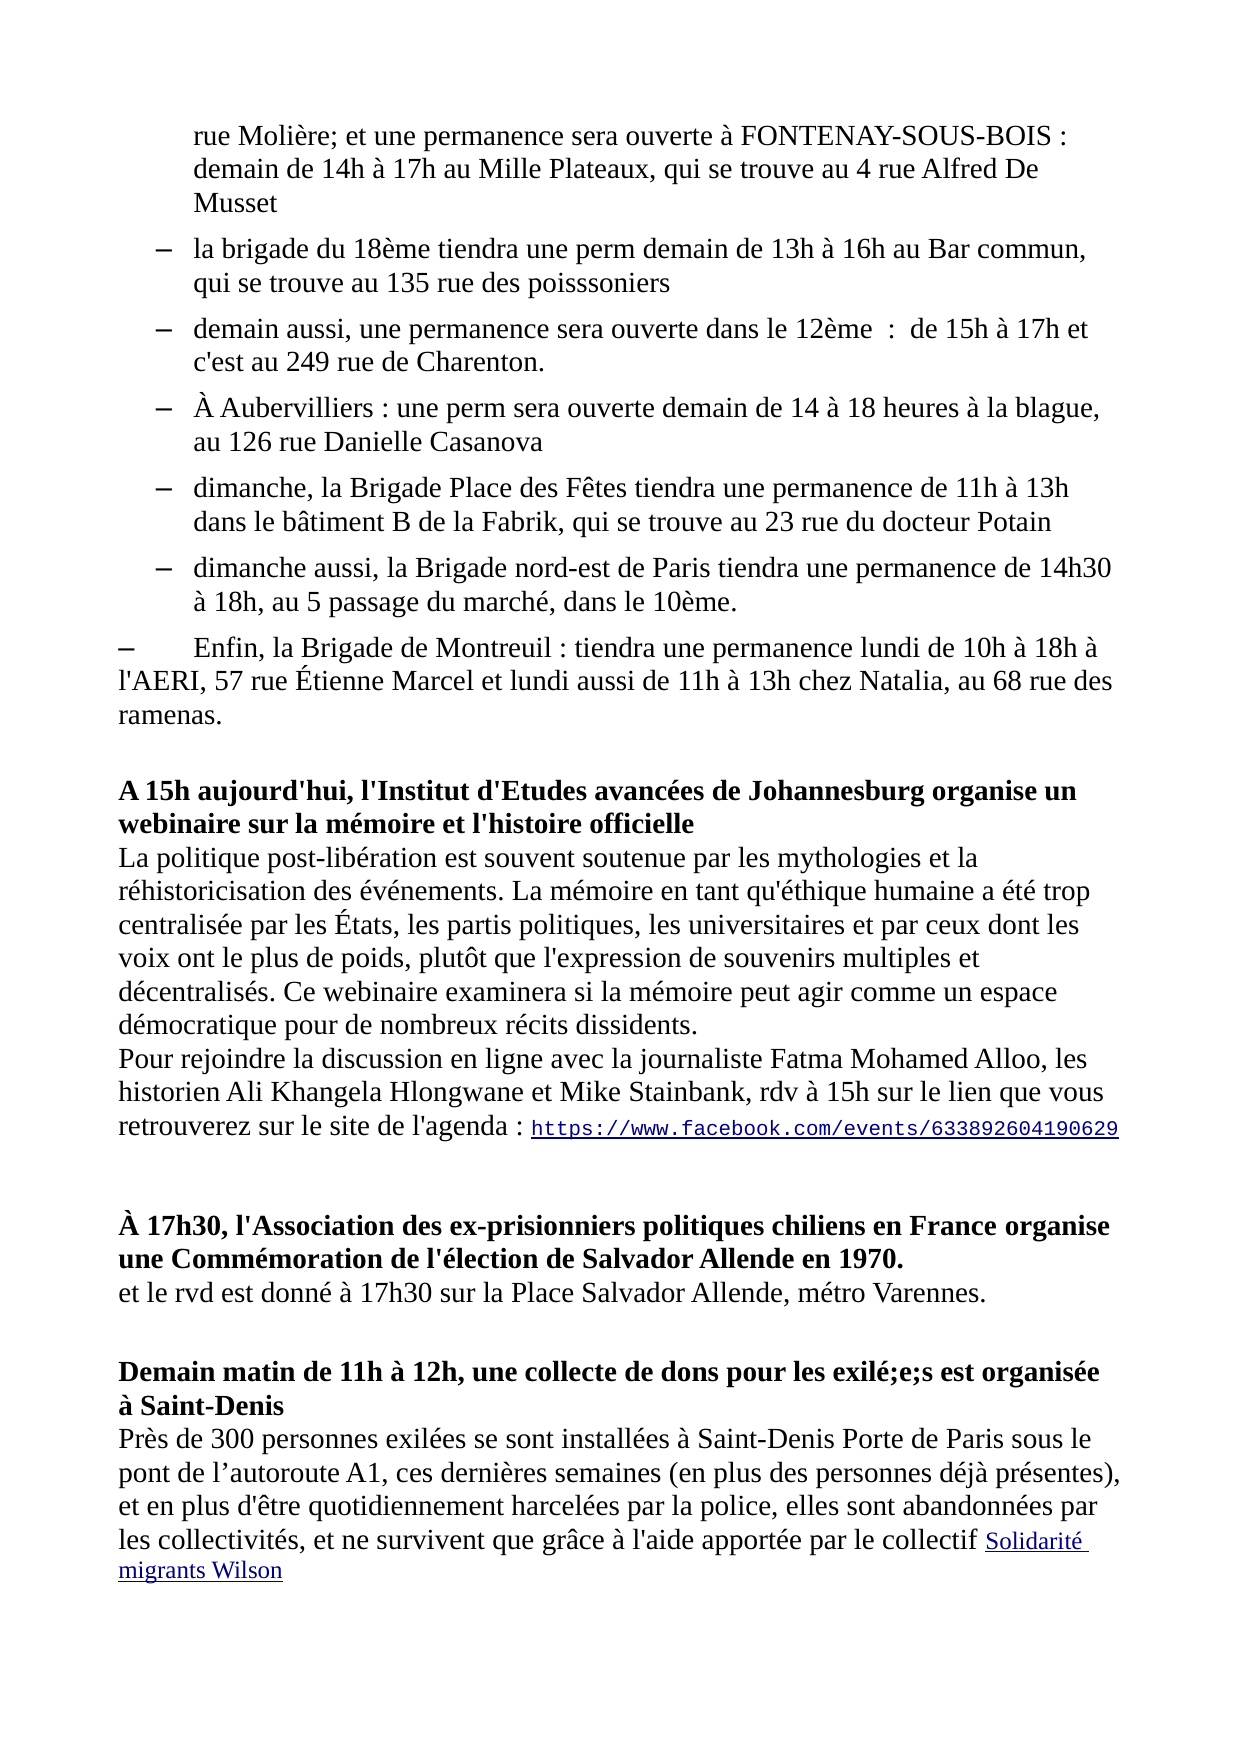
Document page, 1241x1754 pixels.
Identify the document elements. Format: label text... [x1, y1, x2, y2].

list dimanche aussi, la Brigade nord-est de Paris tiendra une permanence de 14h30 à 18h, au 5 passage du marché, dans le 10ème. [156, 550, 1122, 617]
text À 17h30, l'Association des ex-prisionniers politiques chiliens en France organise une Commémoration de l'élection de Salvador Allende en 1970. [118, 1208, 1122, 1275]
text Près de 300 personnes exilées se sont installées à Saint-Denis Porte de Paris sous le pont de l’autoroute A1, ces dernières semaines (en plus des personnes déjà présentes), et en plus d'être quotidiennement harcelées par la police, elles sont abandonnées par les collectivités, et ne survivent que grâce à l'aide apportée par le collectif Solidarité migrants Wilson [118, 1421, 1122, 1584]
list demain aussi, une permanence sera ouverte dans le 12ème : de 15h à 17h et c'est au 249 rue de Charenton. [156, 311, 1122, 378]
list rue Molière; et une permanence sera ouverte à FONTENAY-SOUS-BOIS : demain de 14h à 17h au Mille Plateaux, qui se trouve au 4 rue Alfred De Musset [156, 118, 1122, 219]
list Enfin, la Brigade de Montreuil : tiendra une permanence lundi de 10h à 18h à l'AERI, 57 rue Étienne Marcel et lundi aussi de 11h à 13h chez Natalia, au 68 rue des ramenas. [118, 630, 1122, 730]
text Pour rejoindre la discussion en ligne avec la journaliste Fatma Mohamed Alloo, les historien Ali Khangela Hlongwane et Mike Stainbank, rdv à 15h sur le lien que vous retrouverez sur le site de l'agenda : https://www.facebook.com/events/633892604190629 [118, 1041, 1122, 1165]
text et le rvd est donné à 17h30 sur la Place Salvador Allende, métro Varennes. [118, 1275, 1122, 1308]
list À Aubervilliers : une perm sera ouverte demain de 14 à 18 heures à la blague, au 126 rue Danielle Casanova [156, 391, 1122, 458]
text La politique post-libération est souvent soutenue par les mythologies et la réhistoricisation des événements. La mémoire en tant qu'éthique humaine a été trop centralisée par les États, les partis politiques, les universitaires et par ceux dont les voix ont le plus de poids, plutôt que l'expression de souvenirs multiples et décentralisés. Ce webinaire examinera si la mémoire peut agir comme un espace démocratique pour de nombreux récits dissidents. [118, 840, 1122, 1041]
text Demain matin de 11h à 12h, une collecte de dons pour les exilé;e;s est organisée à Saint-Denis [118, 1354, 1122, 1421]
list la brigade du 18ème tiendra une perm demain de 13h à 16h au Bar commun, qui se trouve au 135 rue des poisssoniers [156, 231, 1122, 298]
list dimanche, la Brigade Place des Fêtes tiendra une permanence de 11h à 13h dans le bâtiment B de la Fabrik, qui se trouve au 23 rue du docteur Potain [156, 470, 1122, 537]
text A 15h aujourd'hui, l'Institut d'Etudes avancées de Johannesburg organise un webinaire sur la mémoire et l'histoire officielle [118, 773, 1122, 840]
